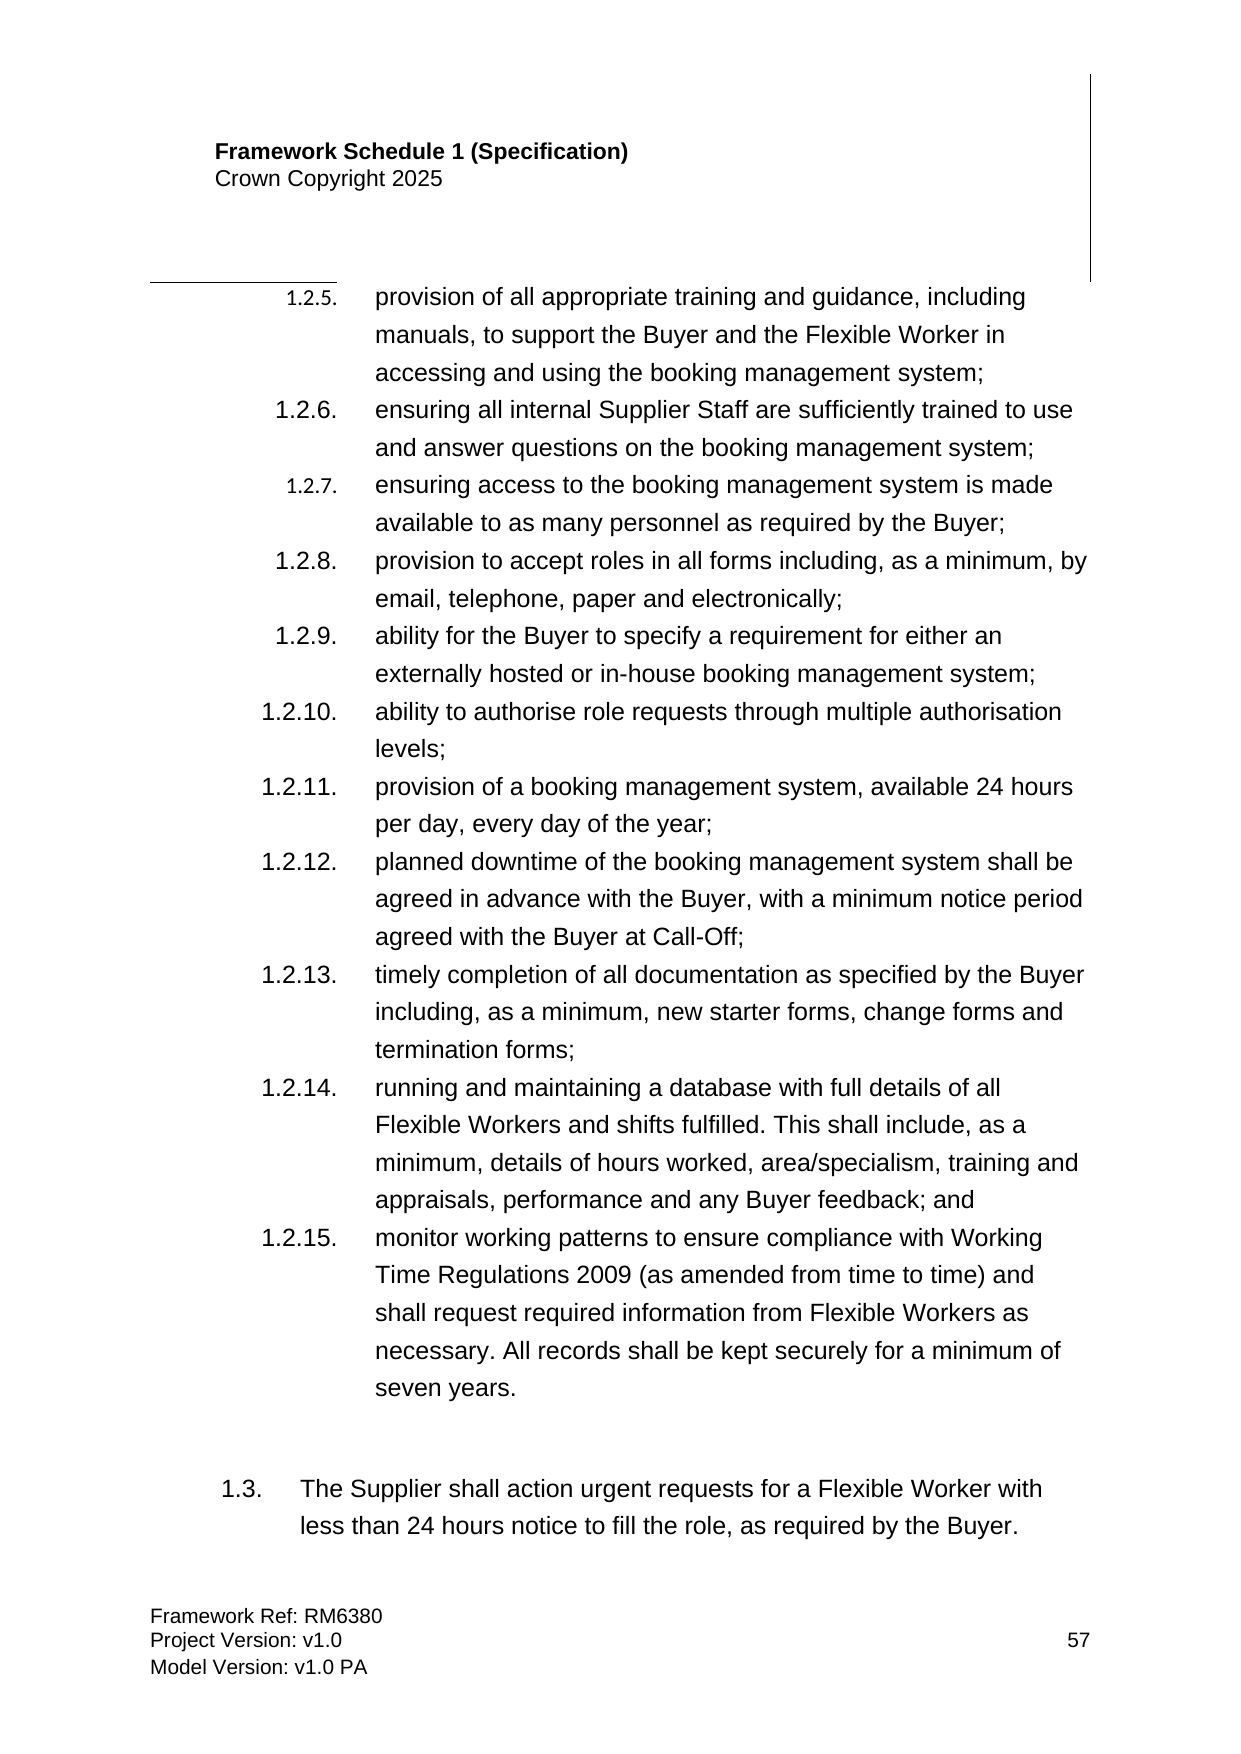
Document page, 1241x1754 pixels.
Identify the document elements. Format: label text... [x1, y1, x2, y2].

list provision to accept roles in all forms including, as a minimum, by email, telephone, paper and electronically; [337, 546, 1090, 612]
list The Supplier shall action urgent requests for a Flexible Worker with less than 24 hours notice to fill the role, as required by the Buyer. [262, 1473, 1090, 1540]
list monitor working patterns to ensure compliance with Working Time Regulations 2009 (as amended from time to time) and shall request required information from Flexible Workers as necessary. All records shall be kept securely for a minimum of seven years. [337, 1223, 1090, 1402]
list provision of a booking management system, available 24 hours per day, every day of the year; [337, 772, 1090, 838]
list running and maintaining a database with full details of all Flexible Workers and shifts fulfilled. This shall include, as a minimum, details of hours worked, area/specialism, training and appraisals, performance and any Buyer feedback; and [337, 1072, 1090, 1214]
list ability for the Buyer to specify a requirement for either an externally hosted or in-house booking management system; [337, 621, 1090, 688]
list ensuring all internal Supplier Staff are sufficiently trained to use and answer questions on the booking management system; [337, 395, 1090, 462]
list ensuring access to the booking management system is made available to as many personnel as required by the Buyer; [337, 470, 1090, 537]
list provision of all appropriate training and guidance, including manuals, to support the Buyer and the Flexible Worker in accessing and using the booking management system; [337, 282, 1090, 386]
list planned downtime of the booking management system shall be agreed in advance with the Buyer, with a minimum notice period agreed with the Buyer at Call-Off; [337, 847, 1090, 951]
list ability to authorise role requests through multiple authorisation levels; [337, 696, 1090, 763]
list timely completion of all documentation as specified by the Buyer including, as a minimum, new starter forms, change forms and termination forms; [337, 960, 1090, 1064]
